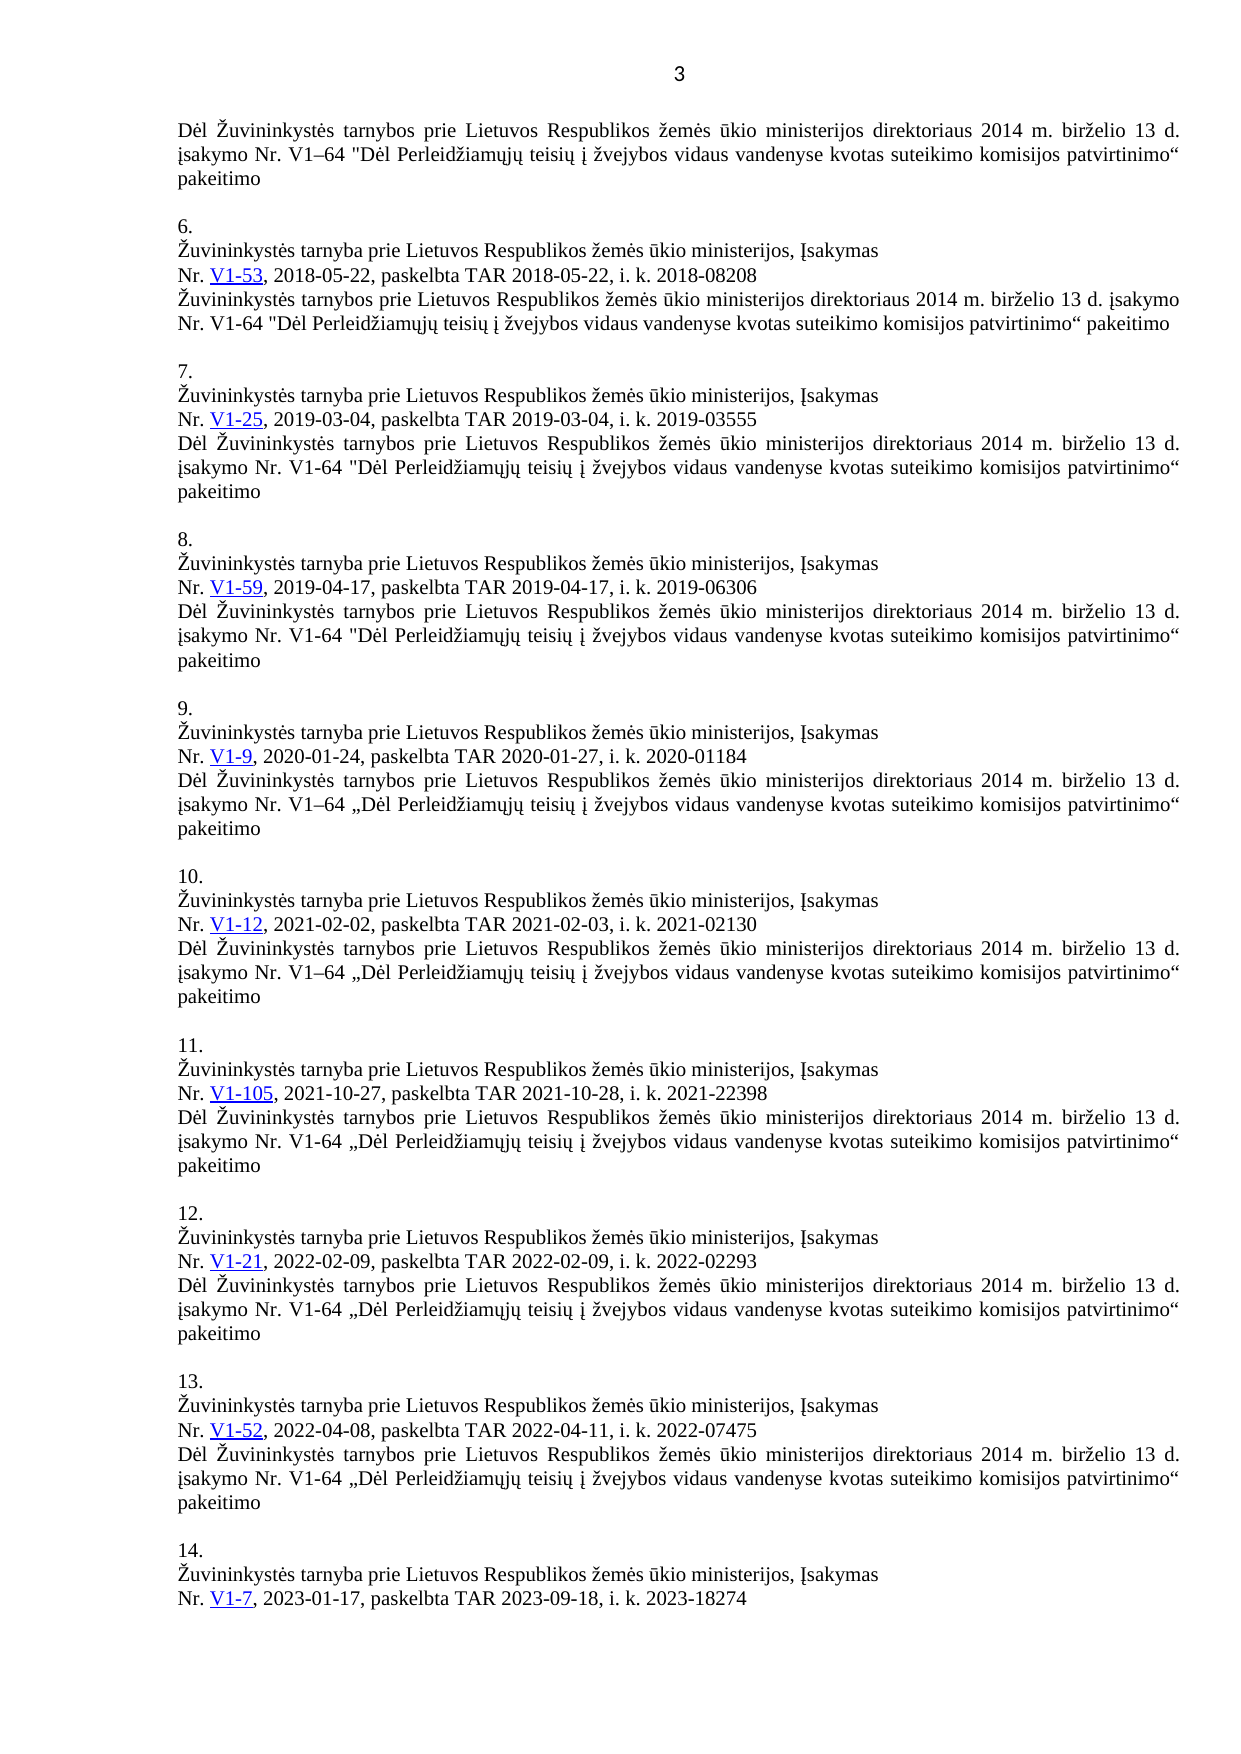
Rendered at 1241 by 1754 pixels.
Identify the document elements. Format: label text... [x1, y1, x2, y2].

text Žuvininkystės tarnyba prie Lietuvos Respublikos žemės ūkio ministerijos, Įsakymas [177, 238, 1181, 262]
text Žuvininkystės tarnyba prie Lietuvos Respublikos žemės ūkio ministerijos, Įsakymas [177, 888, 1181, 912]
text 7. [177, 359, 1181, 383]
text Dėl Žuvininkystės tarnybos prie Lietuvos Respublikos žemės ūkio ministerijos direktoriaus 2014 m. birželio 13 d. įsakymo Nr. V1–64 „Dėl Perleidžiamųjų teisių į žvejybos vidaus vandenyse kvotas suteikimo komisijos patvirtinimo“ pakeitimo [177, 936, 1181, 1008]
text 13. [177, 1369, 1181, 1393]
text 9. [177, 696, 1181, 720]
text Nr. V1-25, 2019-03-04, paskelbta TAR 2019-03-04, i. k. 2019-03555 [177, 407, 1181, 431]
text 10. [177, 864, 1181, 888]
text Dėl Žuvininkystės tarnybos prie Lietuvos Respublikos žemės ūkio ministerijos direktoriaus 2014 m. birželio 13 d. įsakymo Nr. V1-64 „Dėl Perleidžiamųjų teisių į žvejybos vidaus vandenyse kvotas suteikimo komisijos patvirtinimo“ pakeitimo [177, 1442, 1181, 1514]
text Nr. V1-59, 2019-04-17, paskelbta TAR 2019-04-17, i. k. 2019-06306 [177, 575, 1181, 599]
text Žuvininkystės tarnyba prie Lietuvos Respublikos žemės ūkio ministerijos, Įsakymas [177, 1562, 1181, 1586]
text Nr. V1-52, 2022-04-08, paskelbta TAR 2022-04-11, i. k. 2022-07475 [177, 1417, 1181, 1442]
text 6. [177, 214, 1181, 238]
text Nr. V1-9, 2020-01-24, paskelbta TAR 2020-01-27, i. k. 2020-01184 [177, 744, 1181, 768]
text Dėl Žuvininkystės tarnybos prie Lietuvos Respublikos žemės ūkio ministerijos direktoriaus 2014 m. birželio 13 d. įsakymo Nr. V1-64 „Dėl Perleidžiamųjų teisių į žvejybos vidaus vandenyse kvotas suteikimo komisijos patvirtinimo“ pakeitimo [177, 1273, 1181, 1345]
text Nr. V1-105, 2021-10-27, paskelbta TAR 2021-10-28, i. k. 2021-22398 [177, 1081, 1181, 1105]
text Žuvininkystės tarnyba prie Lietuvos Respublikos žemės ūkio ministerijos, Įsakymas [177, 1393, 1181, 1417]
text Žuvininkystės tarnybos prie Lietuvos Respublikos žemės ūkio ministerijos direktoriaus 2014 m. birželio 13 d. įsakymo Nr. V1-64 "Dėl Perleidžiamųjų teisių į žvejybos vidaus vandenyse kvotas suteikimo komisijos patvirtinimo“ pakeitimo [177, 287, 1181, 335]
text 14. [177, 1538, 1181, 1562]
text Dėl Žuvininkystės tarnybos prie Lietuvos Respublikos žemės ūkio ministerijos direktoriaus 2014 m. birželio 13 d. įsakymo Nr. V1–64 "Dėl Perleidžiamųjų teisių į žvejybos vidaus vandenyse kvotas suteikimo komisijos patvirtinimo“ pakeitimo [177, 118, 1181, 190]
text Nr. V1-7, 2023-01-17, paskelbta TAR 2023-09-18, i. k. 2023-18274 [177, 1586, 1181, 1610]
text Dėl Žuvininkystės tarnybos prie Lietuvos Respublikos žemės ūkio ministerijos direktoriaus 2014 m. birželio 13 d. įsakymo Nr. V1-64 "Dėl Perleidžiamųjų teisių į žvejybos vidaus vandenyse kvotas suteikimo komisijos patvirtinimo“ pakeitimo [177, 599, 1181, 672]
text Žuvininkystės tarnyba prie Lietuvos Respublikos žemės ūkio ministerijos, Įsakymas [177, 383, 1181, 407]
text 8. [177, 527, 1181, 551]
text Žuvininkystės tarnyba prie Lietuvos Respublikos žemės ūkio ministerijos, Įsakymas [177, 1057, 1181, 1081]
text Dėl Žuvininkystės tarnybos prie Lietuvos Respublikos žemės ūkio ministerijos direktoriaus 2014 m. birželio 13 d. įsakymo Nr. V1-64 "Dėl Perleidžiamųjų teisių į žvejybos vidaus vandenyse kvotas suteikimo komisijos patvirtinimo“ pakeitimo [177, 431, 1181, 503]
text Žuvininkystės tarnyba prie Lietuvos Respublikos žemės ūkio ministerijos, Įsakymas [177, 1225, 1181, 1249]
text Dėl Žuvininkystės tarnybos prie Lietuvos Respublikos žemės ūkio ministerijos direktoriaus 2014 m. birželio 13 d. įsakymo Nr. V1-64 „Dėl Perleidžiamųjų teisių į žvejybos vidaus vandenyse kvotas suteikimo komisijos patvirtinimo“ pakeitimo [177, 1105, 1181, 1177]
text Žuvininkystės tarnyba prie Lietuvos Respublikos žemės ūkio ministerijos, Įsakymas [177, 551, 1181, 575]
text Nr. V1-53, 2018-05-22, paskelbta TAR 2018-05-22, i. k. 2018-08208 [177, 262, 1181, 287]
text Nr. V1-12, 2021-02-02, paskelbta TAR 2021-02-03, i. k. 2021-02130 [177, 912, 1181, 936]
text Dėl Žuvininkystės tarnybos prie Lietuvos Respublikos žemės ūkio ministerijos direktoriaus 2014 m. birželio 13 d. įsakymo Nr. V1–64 „Dėl Perleidžiamųjų teisių į žvejybos vidaus vandenyse kvotas suteikimo komisijos patvirtinimo“ pakeitimo [177, 768, 1181, 840]
text 12. [177, 1201, 1181, 1225]
text 11. [177, 1032, 1181, 1057]
text Nr. V1-21, 2022-02-09, paskelbta TAR 2022-02-09, i. k. 2022-02293 [177, 1249, 1181, 1273]
text Žuvininkystės tarnyba prie Lietuvos Respublikos žemės ūkio ministerijos, Įsakymas [177, 720, 1181, 744]
